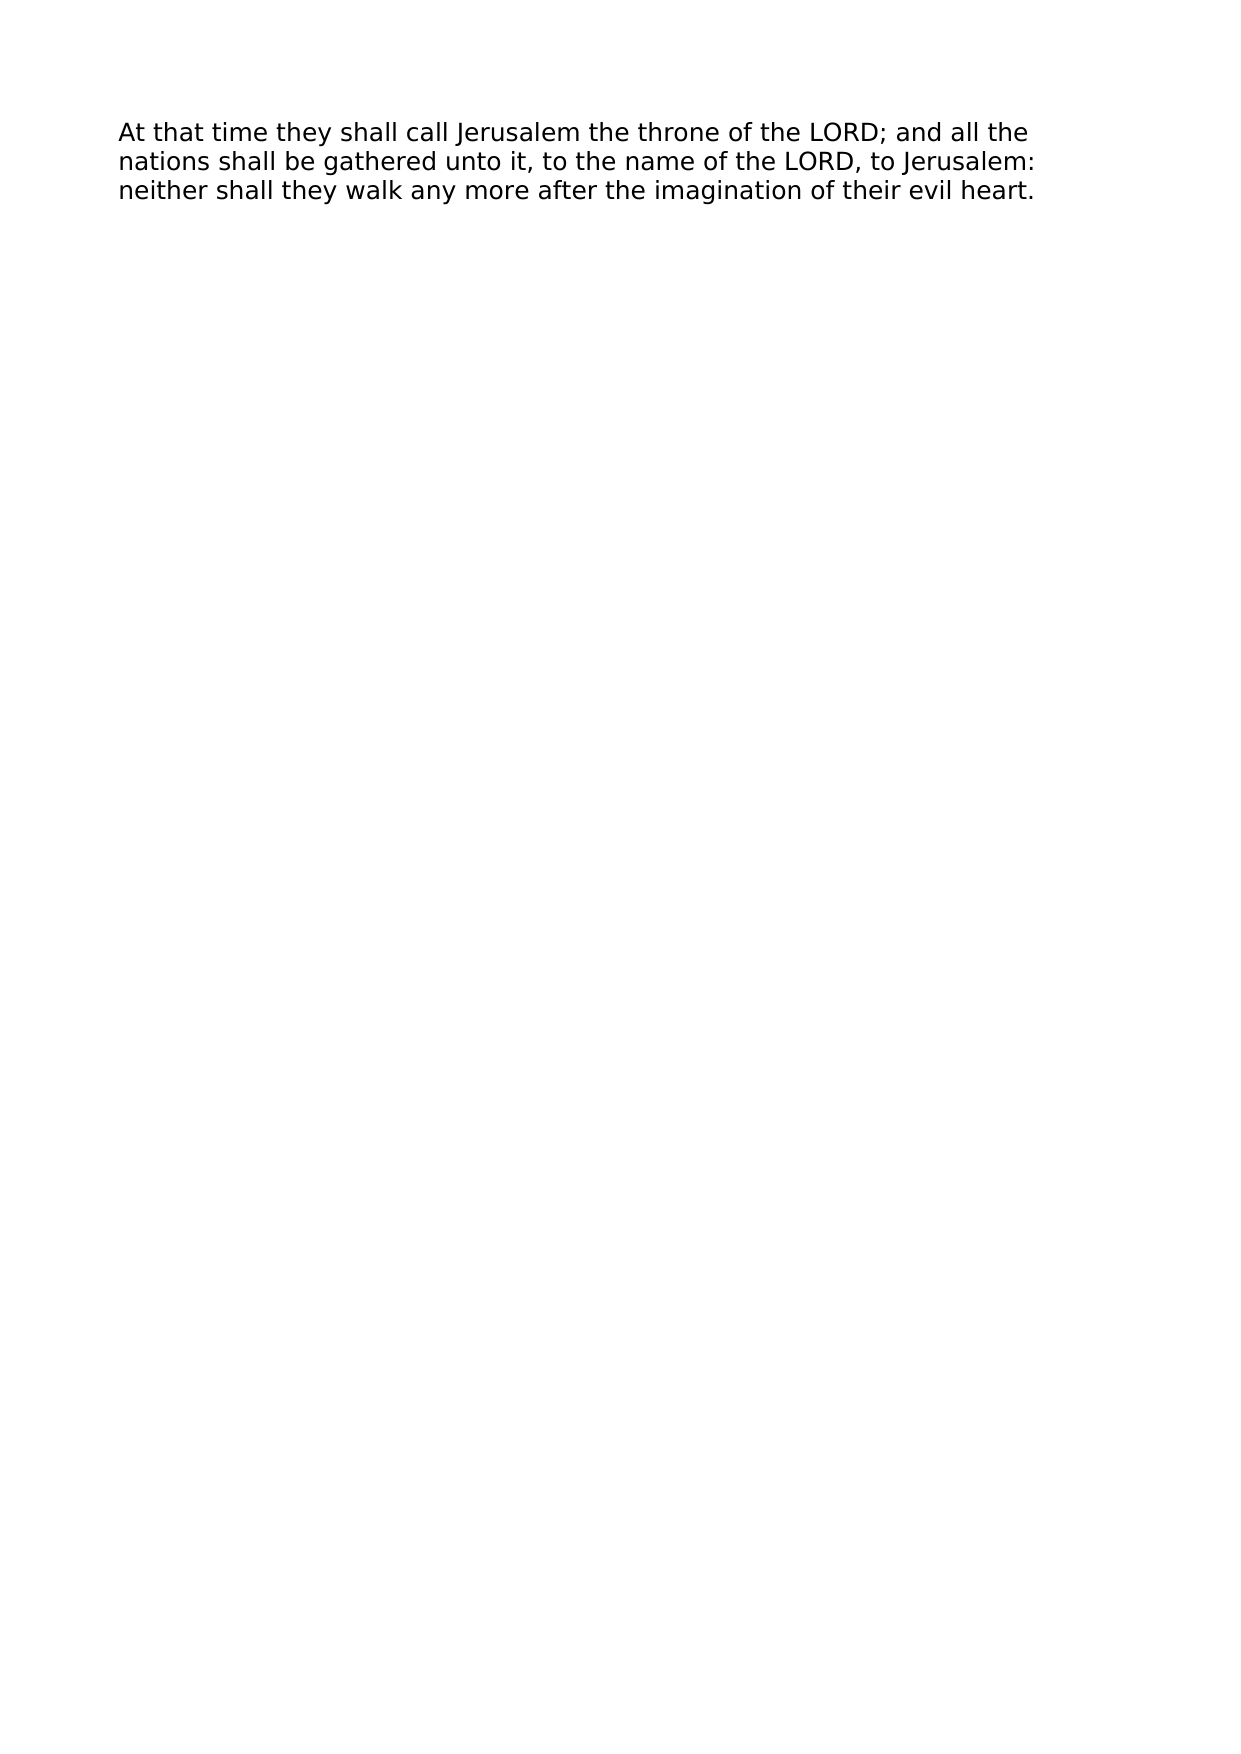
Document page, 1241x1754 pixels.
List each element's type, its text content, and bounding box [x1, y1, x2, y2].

text At that time they shall call Jerusalem the throne of the LORD; and all the nations shall be gathered unto it, to the name of the LORD, to Jerusalem: neither shall they walk any more after the imagination of their evil heart. [118, 118, 1122, 206]
